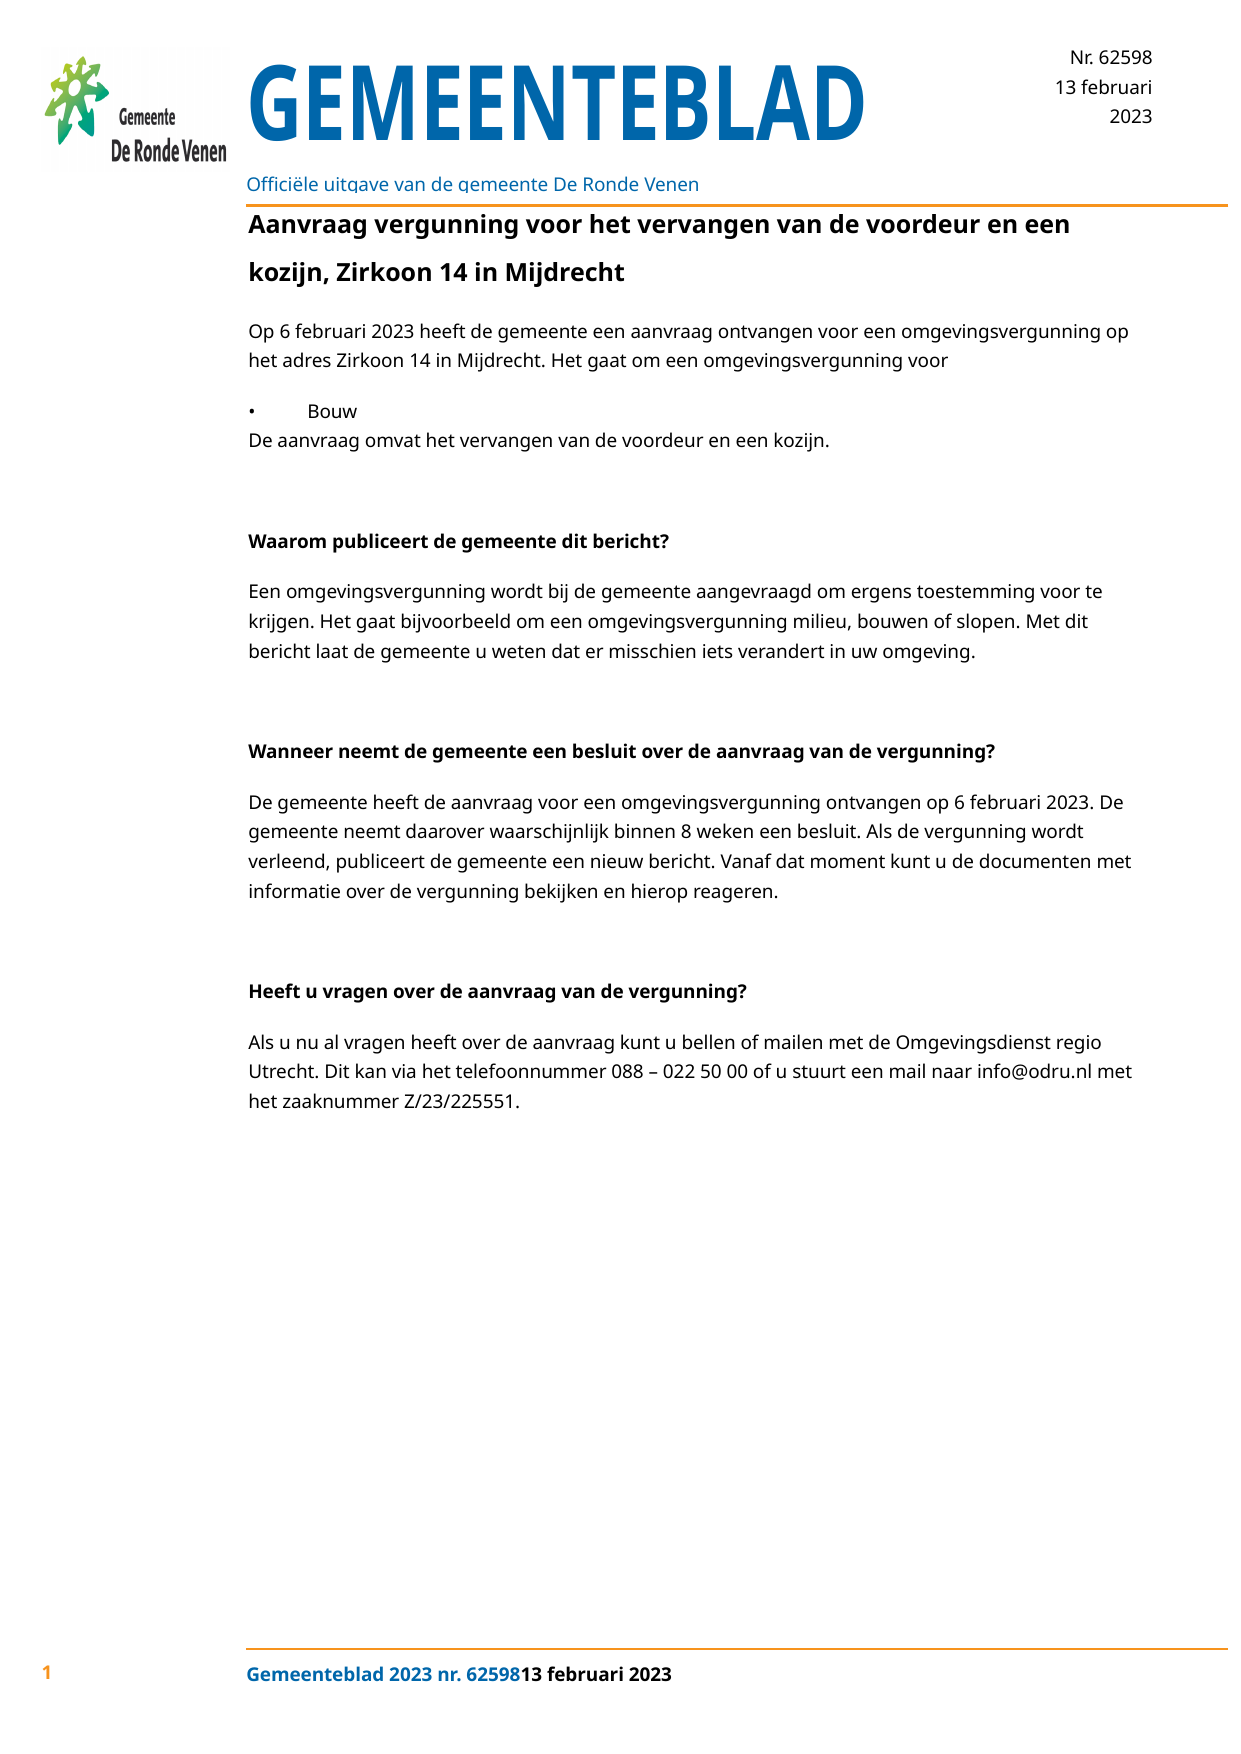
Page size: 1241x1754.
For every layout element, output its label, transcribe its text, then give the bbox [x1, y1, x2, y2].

text Waarom publiceert de gemeente dit bericht? [248, 528, 1152, 554]
text Een omgevingsvergunning wordt bij de gemeente aangevraagd om ergens toestemming voor te krijgen. Het gaat bijvoorbeeld om een omgevingsvergunning milieu, bouwen of slopen. Met dit bericht laat de gemeente u weten dat er misschien iets verandert in uw omgeving. [248, 579, 1152, 664]
picture [41, 47, 231, 172]
text De aanvraag omvat het vervangen van de voordeur en een kozijn. [248, 427, 1152, 453]
text Aanvraag vergunning voor het vervangen van de voordeur en een kozijn, Zirkoon 14 in Mijdrecht [248, 207, 1152, 288]
text Als u nu al vragen heeft over de aanvraag kunt u bellen of mailen met de Omgevingsdienst regio Utrecht. Dit kan via het telefoonnummer 088 – 022 50 00 of u stuurt een mail naar info@odru.nl met het zaaknummer Z/23/225551. [248, 1029, 1152, 1114]
text Heeft u vragen over de aanvraag van de vergunning? [248, 979, 1152, 1004]
text De gemeente heeft de aanvraag voor een omgevingsvergunning ontvangen op 6 februari 2023. De gemeente neemt daarover waarschijnlijk binnen 8 weken een besluit. Als de vergunning wordt verleend, publiceert de gemeente een nieuw bericht. Vanaf dat moment kunt u de documenten met informatie over de vergunning bekijken en hierop reageren. [248, 789, 1152, 904]
text Wanneer neemt de gemeente een besluit over de aanvraag van de vergunning? [248, 739, 1152, 764]
text Op 6 februari 2023 heeft de gemeente een aanvraag ontvangen voor een omgevingsvergunning op het adres Zirkoon 14 in Mijdrecht. Het gaat om een omgevingsvergunning voor [248, 318, 1152, 373]
list Bouw [248, 398, 1152, 424]
